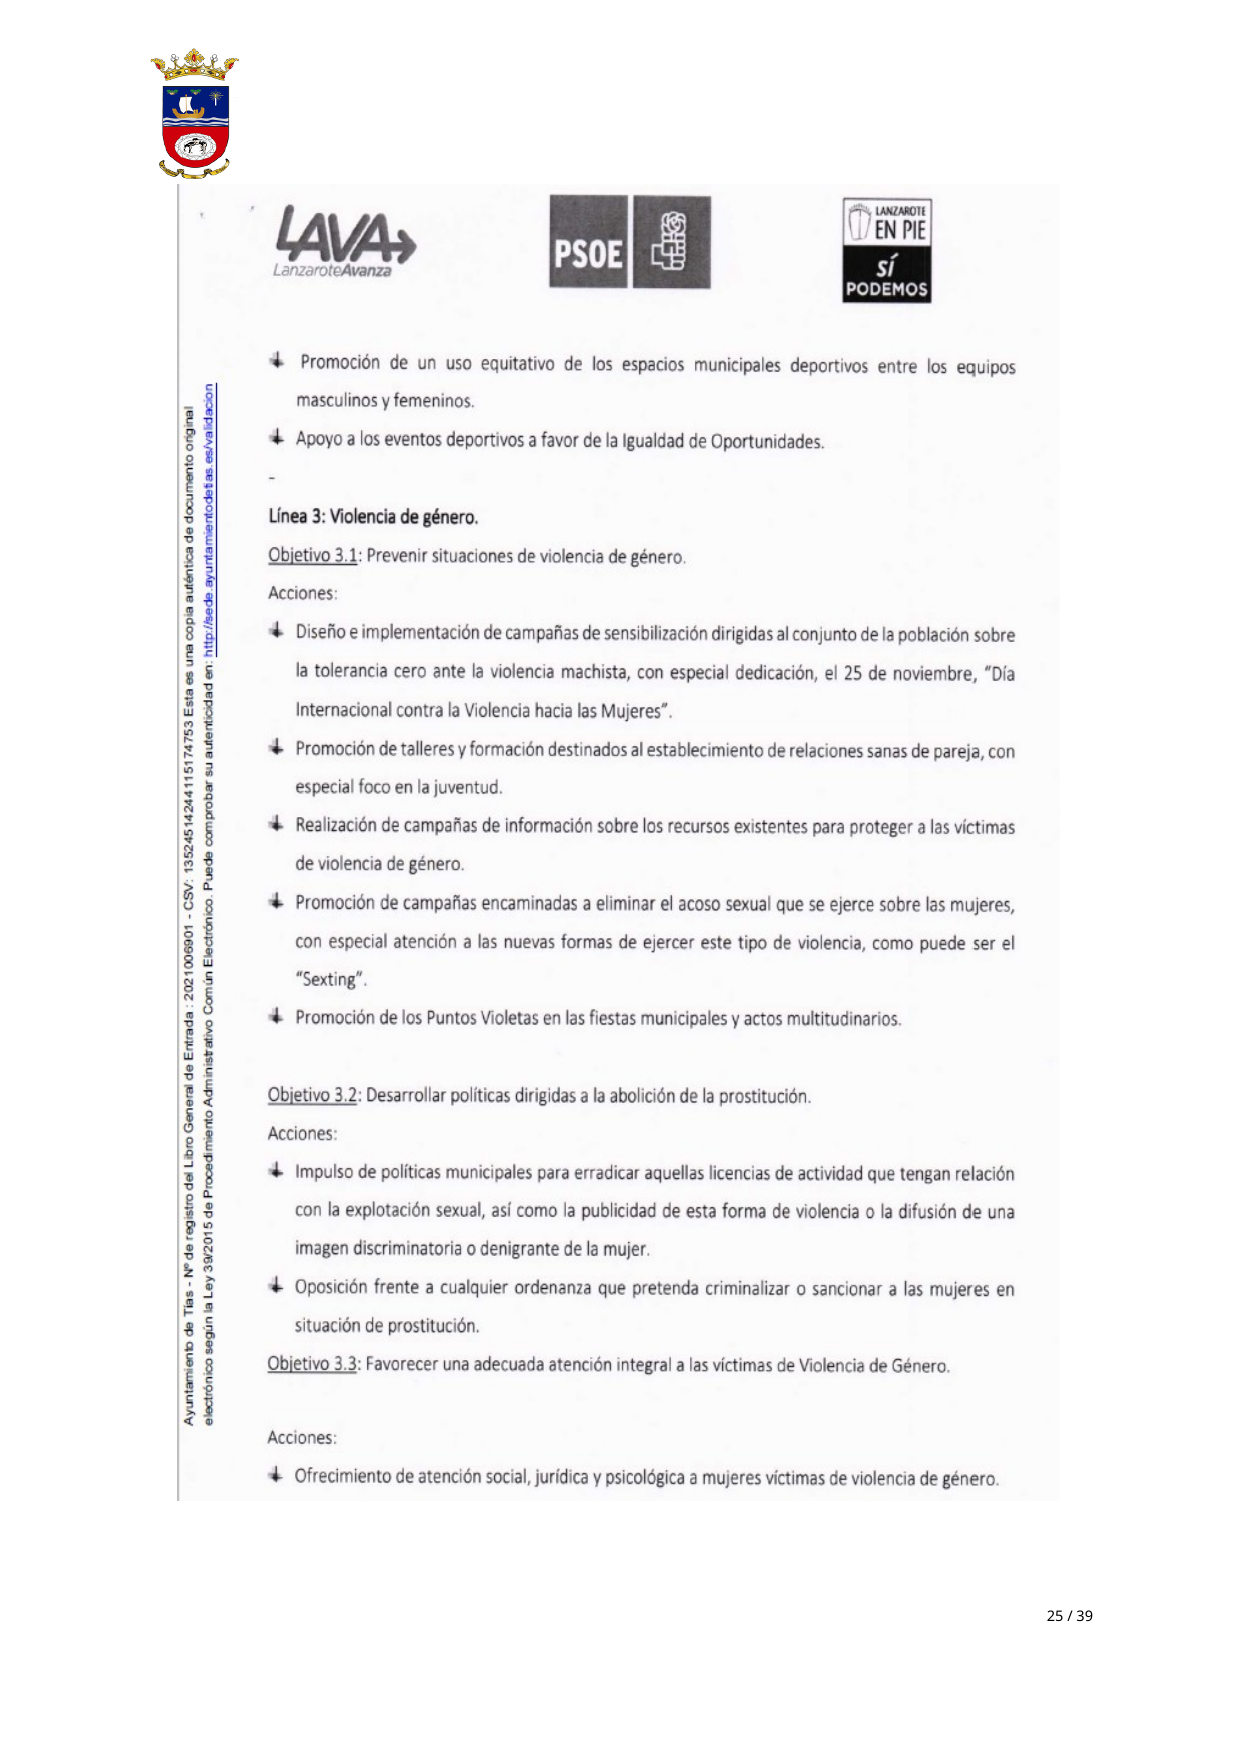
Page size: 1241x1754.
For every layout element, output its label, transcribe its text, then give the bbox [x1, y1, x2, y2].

text 25 / 39 [135, 1606, 1093, 1626]
